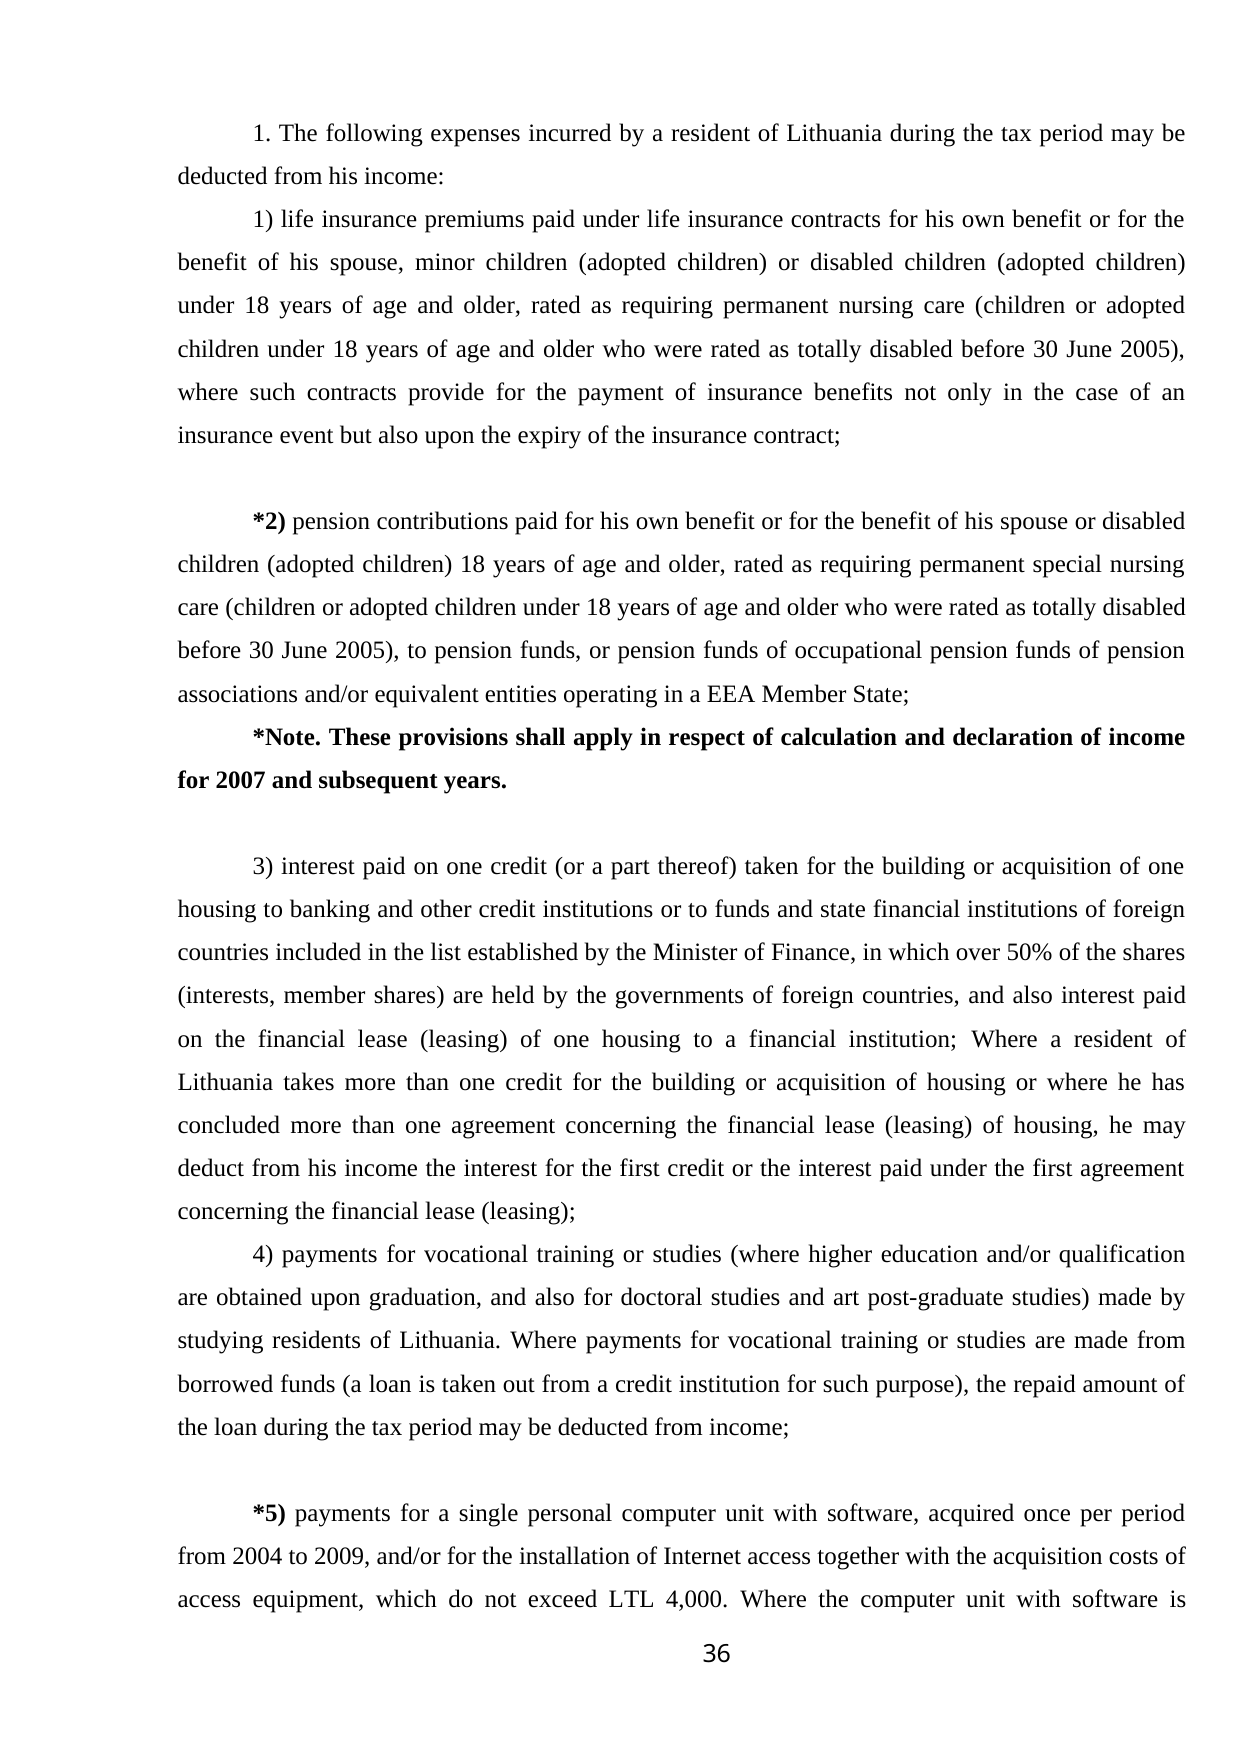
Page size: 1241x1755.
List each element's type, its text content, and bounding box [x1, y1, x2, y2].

text *2) pension contributions paid for his own benefit or for the benefit of his spouse or disabled children (adopted children) 18 years of age and older, rated as requiring permanent special nursing care (children or adopted children under 18 years of age and older who were rated as totally disabled before 30 June 2005), to pension funds, or pension funds of occupational pension funds of pension associations and/or equivalent entities operating in a EEA Member State; [177, 506, 1186, 707]
text *5) payments for a single personal computer unit with software, acquired once per period from 2004 to 2009, and/or for the installation of Internet access together with the acquisition costs of access equipment, which do not exceed LTL 4,000. Where the computer unit with software is [177, 1498, 1186, 1613]
text 1) life insurance premiums paid under life insurance contracts for his own benefit or for the benefit of his spouse, minor children (adopted children) or disabled children (adopted children) under 18 years of age and older, rated as requiring permanent nursing care (children or adopted children under 18 years of age and older who were rated as totally disabled before 30 June 2005), where such contracts provide for the payment of insurance benefits not only in the case of an insurance event but also upon the expiry of the insurance contract; [177, 204, 1186, 449]
text 4) payments for vocational training or studies (where higher education and/or qualification are obtained upon graduation, and also for doctoral studies and art post-graduate studies) made by studying residents of Lithuania. Where payments for vocational training or studies are made from borrowed funds (a loan is taken out from a credit institution for such purpose), the repaid amount of the loan during the tax period may be deducted from income; [177, 1239, 1186, 1441]
text *Note. These provisions shall apply in respect of calculation and declaration of income for 2007 and subsequent years. [177, 722, 1186, 794]
text 1. The following expenses incurred by a resident of Lithuania during the tax period may be deducted from his income: [177, 118, 1186, 190]
text 3) interest paid on one credit (or a part thereof) taken for the building or acquisition of one housing to banking and other credit institutions or to funds and state financial institutions of foreign countries included in the list established by the Minister of Finance, in which over 50% of the shares (interests, member shares) are held by the governments of foreign countries, and also interest paid on the financial lease (leasing) of one housing to a financial institution; Where a resident of Lithuania takes more than one credit for the building or acquisition of housing or where he has concluded more than one agreement concerning the financial lease (leasing) of housing, he may deduct from his income the interest for the first credit or the interest paid under the first agreement concerning the financial lease (leasing); [177, 851, 1186, 1225]
